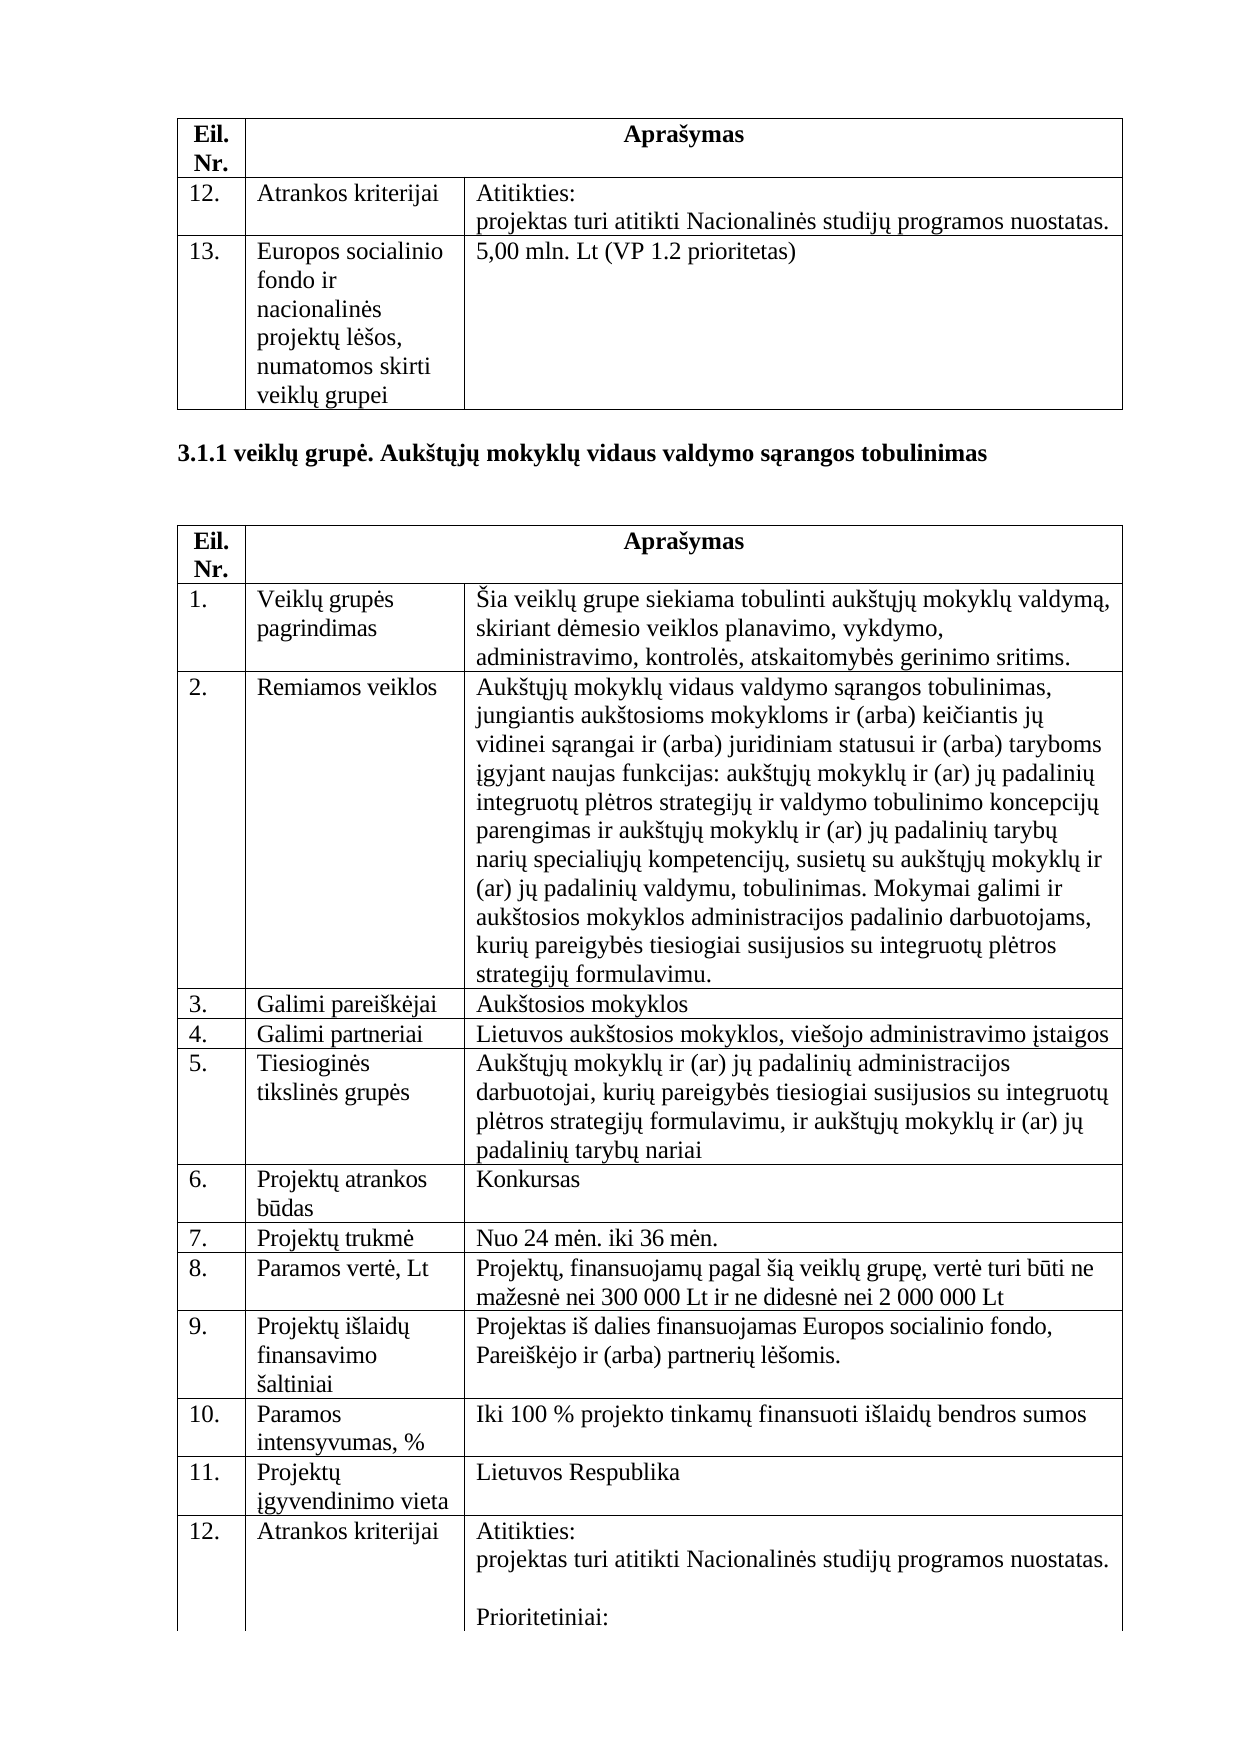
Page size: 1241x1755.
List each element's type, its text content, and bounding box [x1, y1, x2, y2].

table_cell 13. [178, 236, 245, 409]
table_cell Konkursas [465, 1165, 1122, 1222]
table_cell Projektų atrankos būdas [246, 1165, 257, 1222]
table_header Eil. Nr. [178, 119, 245, 177]
table_cell 10. [178, 1399, 245, 1456]
table_header Aprašymas [246, 526, 1122, 583]
table_cell 3. [178, 989, 245, 1018]
table_cell 12. [178, 1516, 245, 1631]
table_header Eil. Nr. [178, 526, 245, 583]
table_cell Veiklų grupės pagrindimas [246, 584, 464, 671]
table_cell Projektų išlaidų finansavimo šaltiniai [246, 1311, 257, 1398]
table_cell 7. [178, 1223, 245, 1252]
table_cell 5. [178, 1049, 245, 1163]
table_cell Projektų trukmė [246, 1223, 257, 1252]
table_cell 1. [178, 584, 245, 671]
table_cell Iki 100 % projekto tinkamų finansuoti išlaidų bendros sumos [465, 1399, 1122, 1456]
table_cell 6. [178, 1165, 245, 1222]
table_cell 8. [178, 1253, 245, 1310]
table_cell 4. [178, 1019, 245, 1047]
table_cell 11. [178, 1457, 245, 1515]
table_cell Remiamos veiklos [246, 672, 464, 988]
table_cell Paramos intensyvumas, % [453, 1399, 464, 1456]
table_cell Atitikties: projektas turi atitikti Nacionalinės studijų programos nuostatas. Prioritetiniai: [465, 1516, 1122, 1631]
table_header Aprašymas [246, 119, 1122, 177]
table_cell 9. [178, 1311, 245, 1398]
table_cell 12. [178, 178, 245, 235]
table_cell Tiesioginės tikslinės grupės [246, 1049, 464, 1163]
table_cell 2. [178, 672, 245, 988]
table_cell Paramos vertė, Lt [246, 1253, 464, 1310]
table_cell Atrankos kriterijai [246, 178, 464, 235]
table_cell Projektų trukmė [453, 1223, 464, 1252]
table_cell Europos socialinio fondo ir nacionalinės projektų lėšos, numatomos skirti veiklų grupei [246, 236, 464, 409]
table_cell Atitikties: projektas turi atitikti Nacionalinės studijų programos nuostatas. [465, 178, 1122, 235]
table_cell Paramos intensyvumas, % [246, 1399, 257, 1456]
table_cell Projektų įgyvendinimo vieta [246, 1457, 257, 1515]
table_cell 5,00 mln. Lt (VP 1.2 prioritetas) [465, 236, 1122, 409]
text 3.1.1 veiklų grupė. Aukštųjų mokyklų vidaus valdymo sąrangos tobulinimas [177, 438, 1122, 467]
table_cell Projektų išlaidų finansavimo šaltiniai [453, 1311, 464, 1398]
table_cell Lietuvos Respublika [465, 1457, 1122, 1515]
table_cell Projektas iš dalies finansuojamas Europos socialinio fondo, Pareiškėjo ir (arba) partnerių lėšomis. [465, 1311, 1122, 1398]
table_cell Projektų atrankos būdas [453, 1165, 464, 1222]
table_cell Atrankos kriterijai [246, 1516, 464, 1631]
table_cell Projektų įgyvendinimo vieta [453, 1457, 464, 1515]
